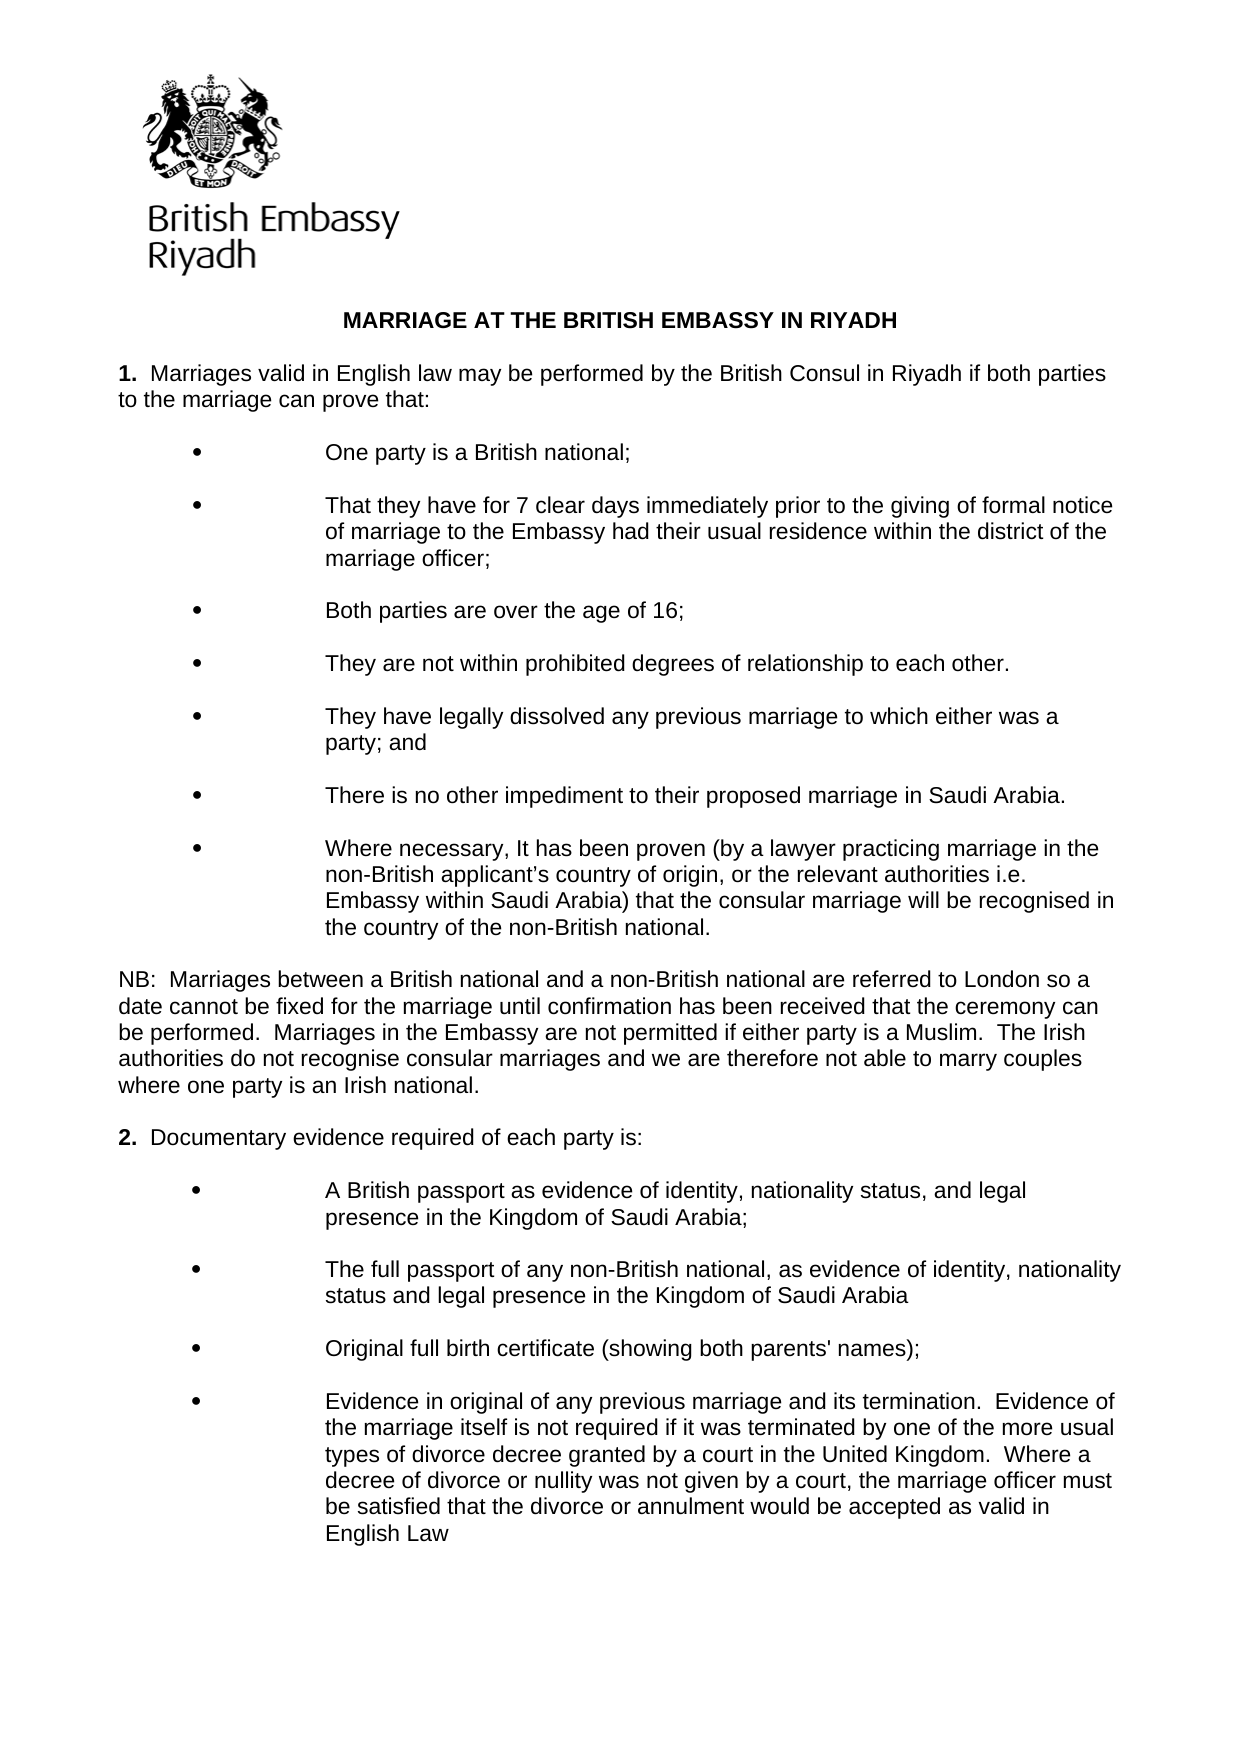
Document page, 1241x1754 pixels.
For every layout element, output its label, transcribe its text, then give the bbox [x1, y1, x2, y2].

list Evidence in original of any previous marriage and its termination. Evidence of the marriage itself is not required if it was terminated by one of the more usual types of divorce decree granted by a court in the United Kingdom. Where a decree of divorce or nullity was not given by a court, the marriage officer must be satisfied that the divorce or annulment would be accepted as valid in English Law [192, 1388, 1122, 1546]
subtitle MARRIAGE AT THE BRITISH EMBASSY IN RIYADH [118, 307, 1122, 334]
list That they have for 7 clear days immediately prior to the giving of formal notice of marriage to the Embassy had their usual residence within the district of the marriage officer; [193, 492, 1122, 571]
list Both parties are over the age of 16; [193, 597, 1122, 624]
list They are not within prohibited degrees of relationship to each other. [193, 650, 1122, 676]
text NB: Marriages between a British national and a non-British national are referred to London so a date cannot be fixed for the marriage until confirmation has been received that the ceremony can be performed. Marriages in the Embassy are not permitted if either party is a Muslim. The Irish authorities do not recognise consular marriages and we are therefore not able to marry couples where one party is an Irish national. [118, 966, 1122, 1098]
list There is no other impediment to their proposed marriage in Saudi Arabia. [193, 782, 1122, 808]
text 1. Marriages valid in English law may be performed by the British Consul in Riyadh if both parties to the marriage can prove that: [118, 360, 1122, 413]
list One party is a British national; [193, 439, 1122, 466]
list Where necessary, It has been proven (by a lawyer practicing marriage in the non-British applicant’s country of origin, or the relevant authorities i.e. Embassy within Saudi Arabia) that the consular marriage will be recognised in the country of the non-British national. [193, 834, 1122, 940]
text 2. Documentary evidence required of each party is: [118, 1124, 1122, 1151]
list A British passport as evidence of identity, nationality status, and legal presence in the Kingdom of Saudi Arabia; [192, 1177, 1122, 1230]
list Original full birth certificate (showing both parents' names); [192, 1335, 1122, 1362]
list They have legally dissolved any previous marriage to which either was a party; and [193, 703, 1122, 755]
list The full passport of any non-British national, as evidence of identity, nationality status and legal presence in the Kingdom of Saudi Arabia [192, 1256, 1122, 1309]
